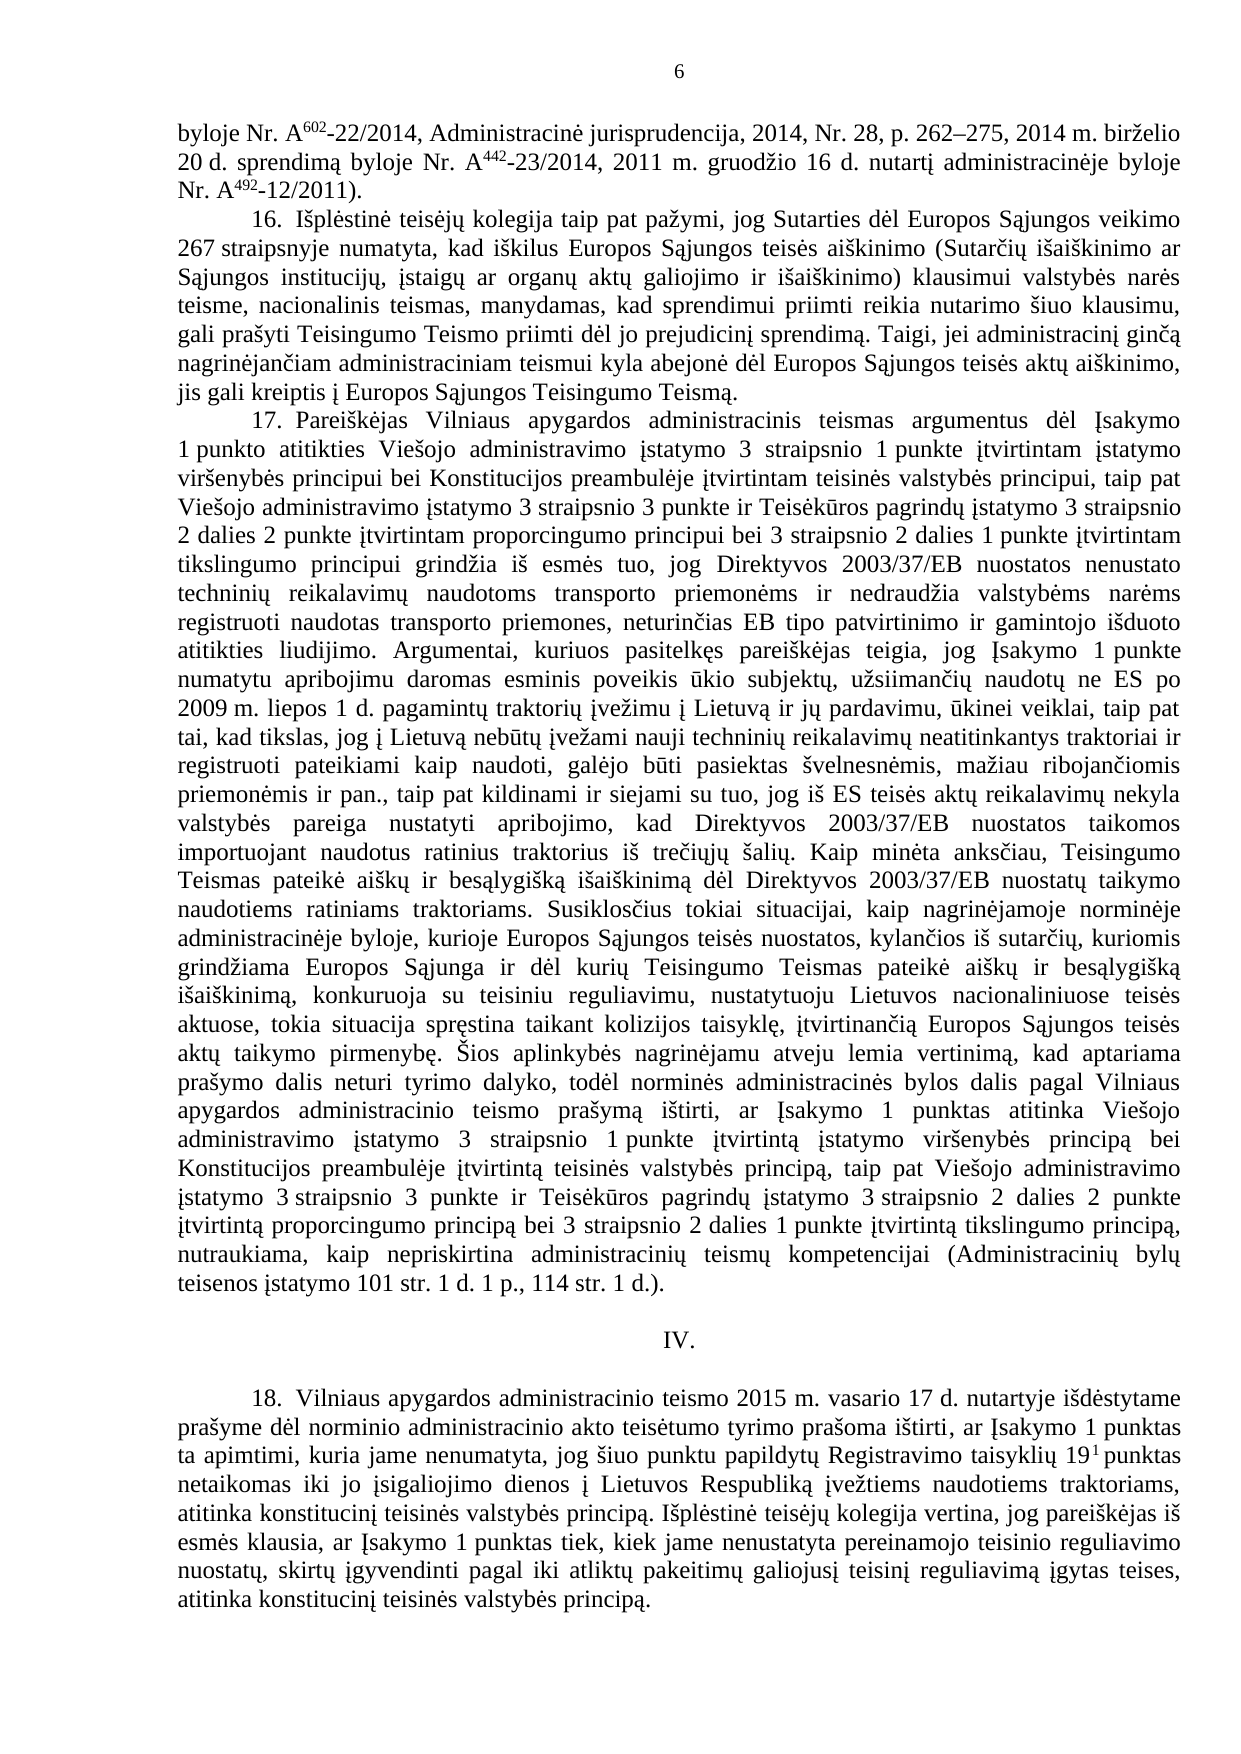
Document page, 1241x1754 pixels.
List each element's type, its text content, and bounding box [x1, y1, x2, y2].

text 17. Pareiškėjas Vilniaus apygardos administracinis teismas argumentus dėl Įsakymo 1 punkto atitikties Viešojo administravimo įstatymo 3 straipsnio 1 punkte įtvirtintam įstatymo viršenybės principui bei Konstitucijos preambulėje įtvirtintam teisinės valstybės principui, taip pat Viešojo administravimo įstatymo 3 straipsnio 3 punkte ir Teisėkūros pagrindų įstatymo 3 straipsnio 2 dalies 2 punkte įtvirtintam proporcingumo principui bei 3 straipsnio 2 dalies 1 punkte įtvirtintam tikslingumo principui grindžia iš esmės tuo, jog Direktyvos 2003/37/EB nuostatos nenustato techninių reikalavimų naudotoms transporto priemonėms ir nedraudžia valstybėms narėms registruoti naudotas transporto priemones, neturinčias EB tipo patvirtinimo ir gamintojo išduoto atitikties liudijimo. Argumentai, kuriuos pasitelkęs pareiškėjas teigia, jog Įsakymo 1 punkte numatytu apribojimu daromas esminis poveikis ūkio subjektų, užsiimančių naudotų ne ES po 2009 m. liepos 1 d. pagamintų traktorių įvežimu į Lietuvą ir jų pardavimu, ūkinei veiklai, taip pat tai, kad tikslas, jog į Lietuvą nebūtų įvežami nauji techninių reikalavimų neatitinkantys traktoriai ir registruoti pateikiami kaip naudoti, galėjo būti pasiektas švelnesnėmis, mažiau ribojančiomis priemonėmis ir pan., taip pat kildinami ir siejami su tuo, jog iš ES teisės aktų reikalavimų nekyla valstybės pareiga nustatyti apribojimo, kad Direktyvos 2003/37/EB nuostatos taikomos importuojant naudotus ratinius traktorius iš trečiųjų šalių. Kaip minėta anksčiau, Teisingumo Teismas pateikė aiškų ir besąlygišką išaiškinimą dėl Direktyvos 2003/37/EB nuostatų taikymo naudotiems ratiniams traktoriams. Susiklosčius tokiai situacijai, kaip nagrinėjamoje norminėje administracinėje byloje, kurioje Europos Sąjungos teisės nuostatos, kylančios iš sutarčių, kuriomis grindžiama Europos Sąjunga ir dėl kurių Teisingumo Teismas pateikė aiškų ir besąlygišką išaiškinimą, konkuruoja su teisiniu reguliavimu, nustatytuoju Lietuvos nacionaliniuose teisės aktuose, tokia situacija spręstina taikant kolizijos taisyklę, įtvirtinančią Europos Sąjungos teisės aktų taikymo pirmenybę. Šios aplinkybės nagrinėjamu atveju lemia vertinimą, kad aptariama prašymo dalis neturi tyrimo dalyko, todėl norminės administracinės bylos dalis pagal Vilniaus apygardos administracinio teismo prašymą ištirti, ar Įsakymo 1 punktas atitinka Viešojo administravimo įstatymo 3 straipsnio 1 punkte įtvirtintą įstatymo viršenybės principą bei Konstitucijos preambulėje įtvirtintą teisinės valstybės principą, taip pat Viešojo administravimo įstatymo 3 straipsnio 3 punkte ir Teisėkūros pagrindų įstatymo 3 straipsnio 2 dalies 2 punkte įtvirtintą proporcingumo principą bei 3 straipsnio 2 dalies 1 punkte įtvirtintą tikslingumo principą, nutraukiama, kaip nepriskirtina administracinių teismų kompetencijai (Administracinių bylų teisenos įstatymo 101 str. 1 d. 1 p., 114 str. 1 d.). [177, 406, 1181, 1297]
text 18. Vilniaus apygardos administracinio teismo 2015 m. vasario 17 d. nutartyje išdėstytame prašyme dėl norminio administracinio akto teisėtumo tyrimo prašoma ištirti, ar Įsakymo 1 punktas ta apimtimi, kuria jame nenumatyta, jog šiuo punktu papildytų Registravimo taisyklių 191 punktas netaikomas iki jo įsigaliojimo dienos į Lietuvos Respubliką įvežtiems naudotiems traktoriams, atitinka konstitucinį teisinės valstybės principą. Išplėstinė teisėjų kolegija vertina, jog pareiškėjas iš esmės klausia, ar Įsakymo 1 punktas tiek, kiek jame nenustatyta pereinamojo teisinio reguliavimo nuostatų, skirtų įgyvendinti pagal iki atliktų pakeitimų galiojusį teisinį reguliavimą įgytas teises, atitinka konstitucinį teisinės valstybės principą. [177, 1383, 1181, 1613]
text IV. [177, 1326, 1181, 1354]
text byloje Nr. A602-22/2014, Administracinė jurisprudencija, 2014, Nr. 28, p. 262–275, 2014 m. birželio 20 d. sprendimą byloje Nr. A442-23/2014, 2011 m. gruodžio 16 d. nutartį administracinėje byloje Nr. A492-12/2011). [177, 118, 1181, 204]
text 16. Išplėstinė teisėjų kolegija taip pat pažymi, jog Sutarties dėl Europos Sąjungos veikimo 267 straipsnyje numatyta, kad iškilus Europos Sąjungos teisės aiškinimo (Sutarčių išaiškinimo ar Sąjungos institucijų, įstaigų ar organų aktų galiojimo ir išaiškinimo) klausimui valstybės narės teisme, nacionalinis teismas, manydamas, kad sprendimui priimti reikia nutarimo šiuo klausimu, gali prašyti Teisingumo Teismo priimti dėl jo prejudicinį sprendimą. Taigi, jei administracinį ginčą nagrinėjančiam administraciniam teismui kyla abejonė dėl Europos Sąjungos teisės aktų aiškinimo, jis gali kreiptis į Europos Sąjungos Teisingumo Teismą. [177, 204, 1181, 406]
